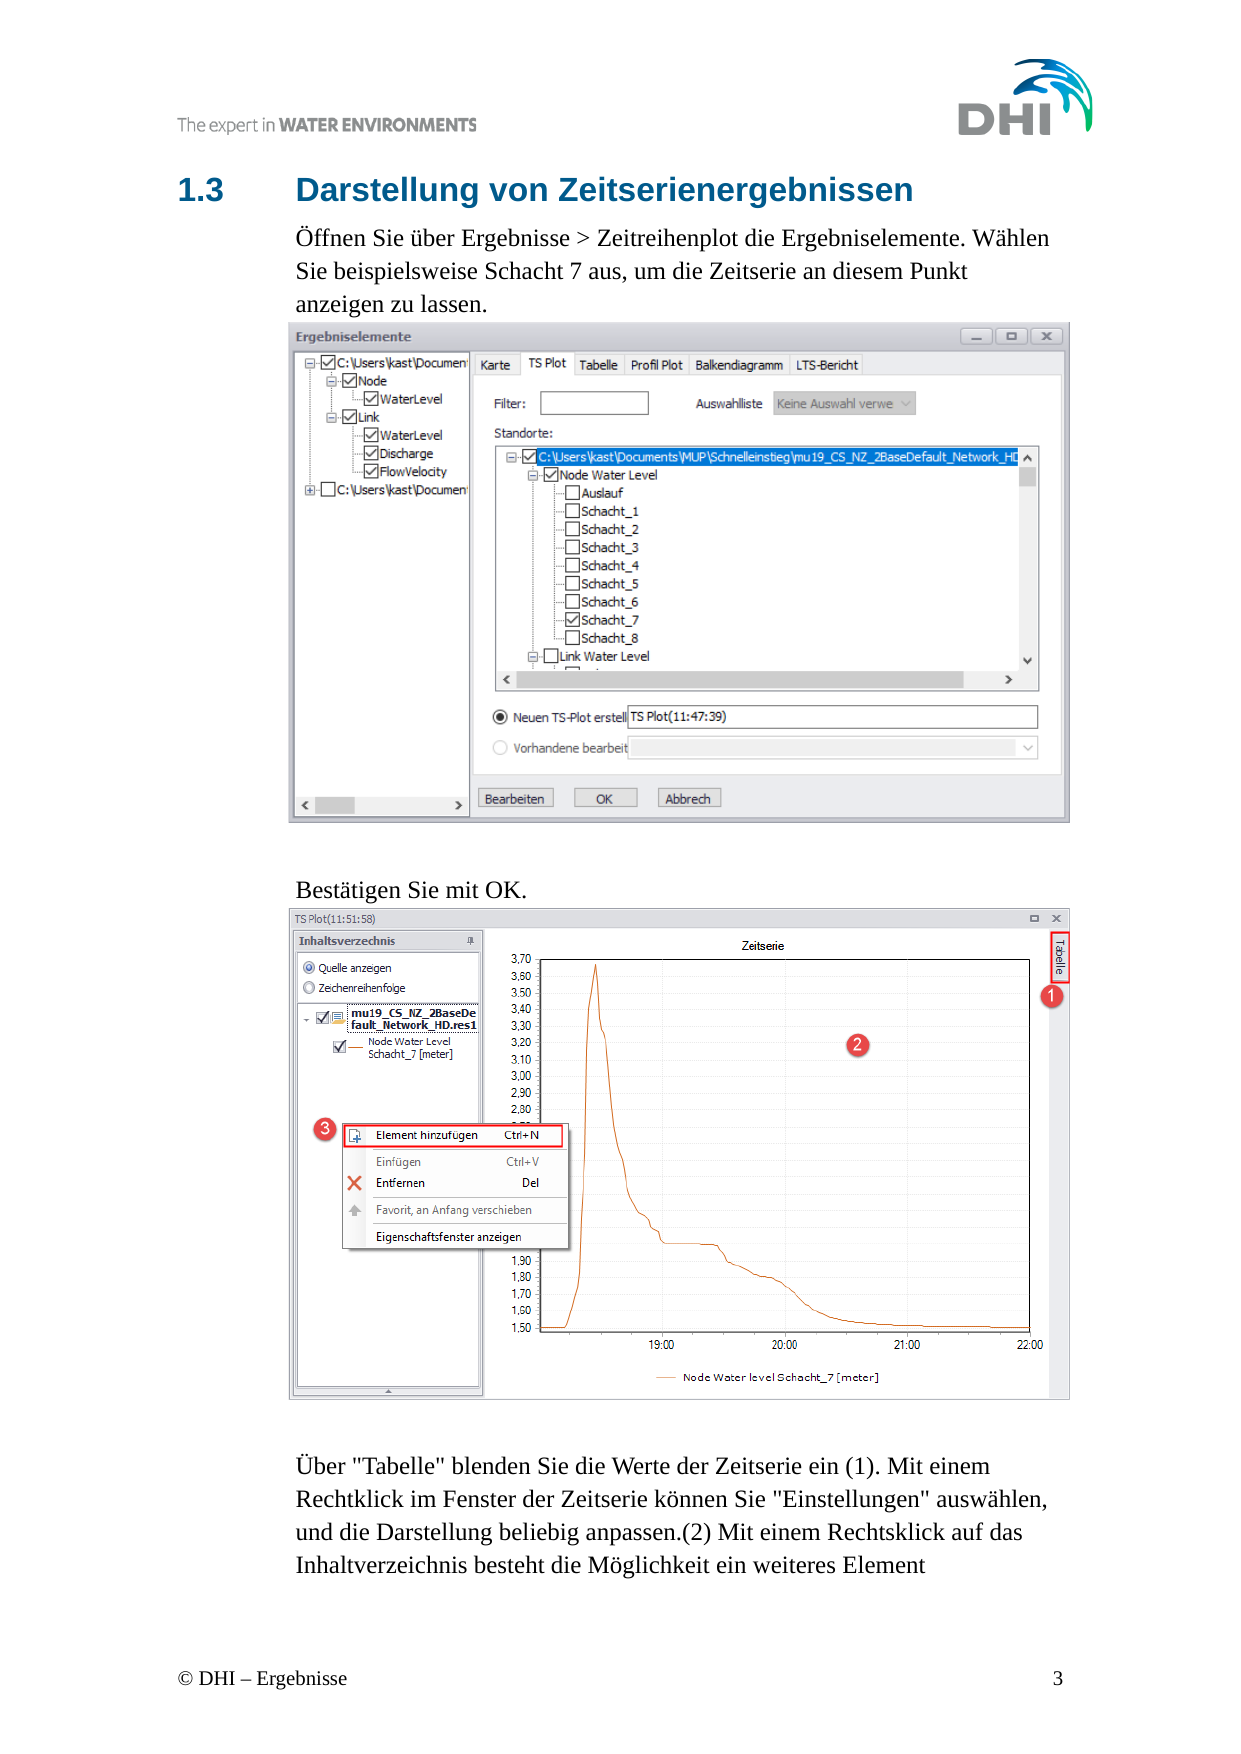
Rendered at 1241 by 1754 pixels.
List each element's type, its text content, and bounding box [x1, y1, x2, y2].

text Öffnen Sie über Ergebnisse > Zeitreihenplot die Ergebniselemente. Wählen Sie beispielsweise Schacht 7 aus, um die Zeitserie an diesem Punkt anzeigen zu lassen. [295, 223, 1063, 318]
picture [958, 59, 1093, 135]
picture [288, 322, 1070, 823]
subtitle Darstellung von Zeitserienergebnissen [177, 169, 1063, 208]
picture [288, 908, 1070, 1400]
picture [177, 117, 477, 135]
text Bestätigen Sie mit OK. [295, 875, 1063, 904]
text Über "Tabelle" blenden Sie die Werte der Zeitserie ein (1). Mit einem Rechtklick im Fenster der Zeitserie können Sie "Einstellungen" auswählen, und die Darstellung beliebig anpassen.(2) Mit einem Rechtsklick auf das Inhaltverzeichnis besteht die Möglichkeit ein weiteres Element [295, 1451, 1063, 1579]
